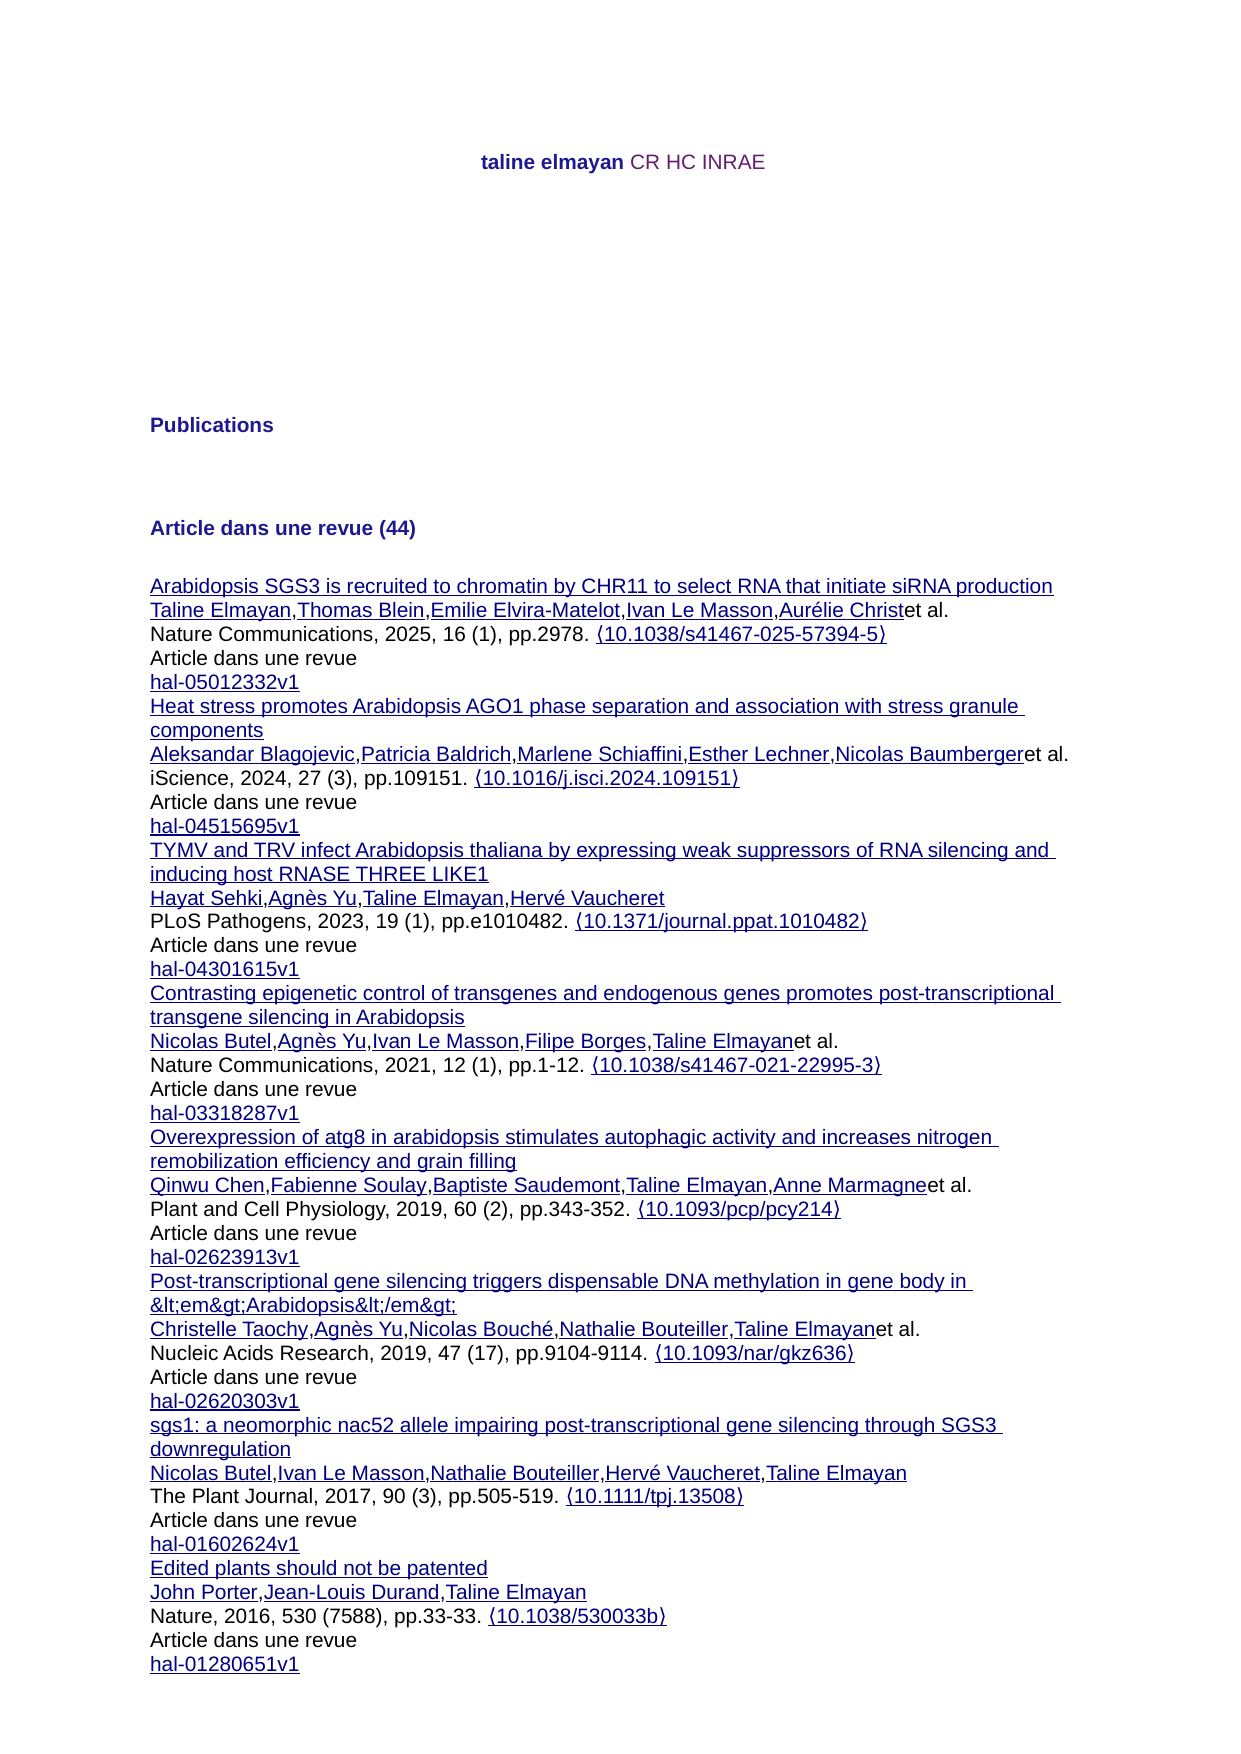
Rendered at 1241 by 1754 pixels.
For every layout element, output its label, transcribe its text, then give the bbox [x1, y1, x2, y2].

table_cell Heat stress promotes Arabidopsis AGO1 phase separation and association with stress granule components Aleksandar Blagojevic,Patricia Baldrich,Marlene Schiaffini,Esther Lechner,Nicolas Baumbergeret al. iScience, 2024, 27 (3), pp.109151. ⟨10.1016/j.isci.2024.109151⟩ Article dans une revue hal-04515695v1 [150, 694, 1090, 837]
table_cell Edited plants should not be patented John Porter,Jean-Louis Durand,Taline Elmayan Nature, 2016, 530 (7588), pp.33-33. ⟨10.1038/530033b⟩ Article dans une revue hal-01280651v1 [150, 1556, 1090, 1676]
table_cell TYMV and TRV infect Arabidopsis thaliana by expressing weak suppressors of RNA silencing and inducing host RNASE THREE LIKE1 Hayat Sehki,Agnès Yu,Taline Elmayan,Hervé Vaucheret PLoS Pathogens, 2023, 19 (1), pp.e1010482. ⟨10.1371/journal.ppat.1010482⟩ Article dans une revue hal-04301615v1 [150, 838, 1090, 981]
table_cell Overexpression of atg8 in arabidopsis stimulates autophagic activity and increases nitrogen remobilization efficiency and grain filling Qinwu Chen,Fabienne Soulay,Baptiste Saudemont,Taline Elmayan,Anne Marmagneet al. Plant and Cell Physiology, 2019, 60 (2), pp.343-352. ⟨10.1093/pcp/pcy214⟩ Article dans une revue hal-02623913v1 [150, 1125, 1090, 1269]
subtitle taline elmayan CR HC INRAE [150, 150, 1090, 174]
table_cell Contrasting epigenetic control of transgenes and endogenous genes promotes post-transcriptional transgene silencing in Arabidopsis Nicolas Butel,Agnès Yu,Ivan Le Masson,Filipe Borges,Taline Elmayanet al. Nature Communications, 2021, 12 (1), pp.1-12. ⟨10.1038/s41467-021-22995-3⟩ Article dans une revue hal-03318287v1 [150, 981, 1090, 1125]
subtitle Article dans une revue (44) [150, 516, 1090, 539]
subtitle Publications [150, 412, 1090, 436]
table_cell sgs1: a neomorphic nac52 allele impairing post-transcriptional gene silencing through SGS3 downregulation Nicolas Butel,Ivan Le Masson,Nathalie Bouteiller,Hervé Vaucheret,Taline Elmayan The Plant Journal, 2017, 90 (3), pp.505-519. ⟨10.1111/tpj.13508⟩ Article dans une revue hal-01602624v1 [150, 1413, 1090, 1556]
table_cell Post-transcriptional gene silencing triggers dispensable DNA methylation in gene body in &lt;em&gt;Arabidopsis&lt;/em&gt; Christelle Taochy,Agnès Yu,Nicolas Bouché,Nathalie Bouteiller,Taline Elmayanet al. Nucleic Acids Research, 2019, 47 (17), pp.9104-9114. ⟨10.1093/nar/gkz636⟩ Article dans une revue hal-02620303v1 [150, 1269, 1090, 1412]
table_header Arabidopsis SGS3 is recruited to chromatin by CHR11 to select RNA that initiate siRNA production Taline Elmayan,Thomas Blein,Emilie Elvira-Matelot,Ivan Le Masson,Aurélie Christet al. Nature Communications, 2025, 16 (1), pp.2978. ⟨10.1038/s41467-025-57394-5⟩ Article dans une revue hal-05012332v1 [150, 574, 1090, 694]
